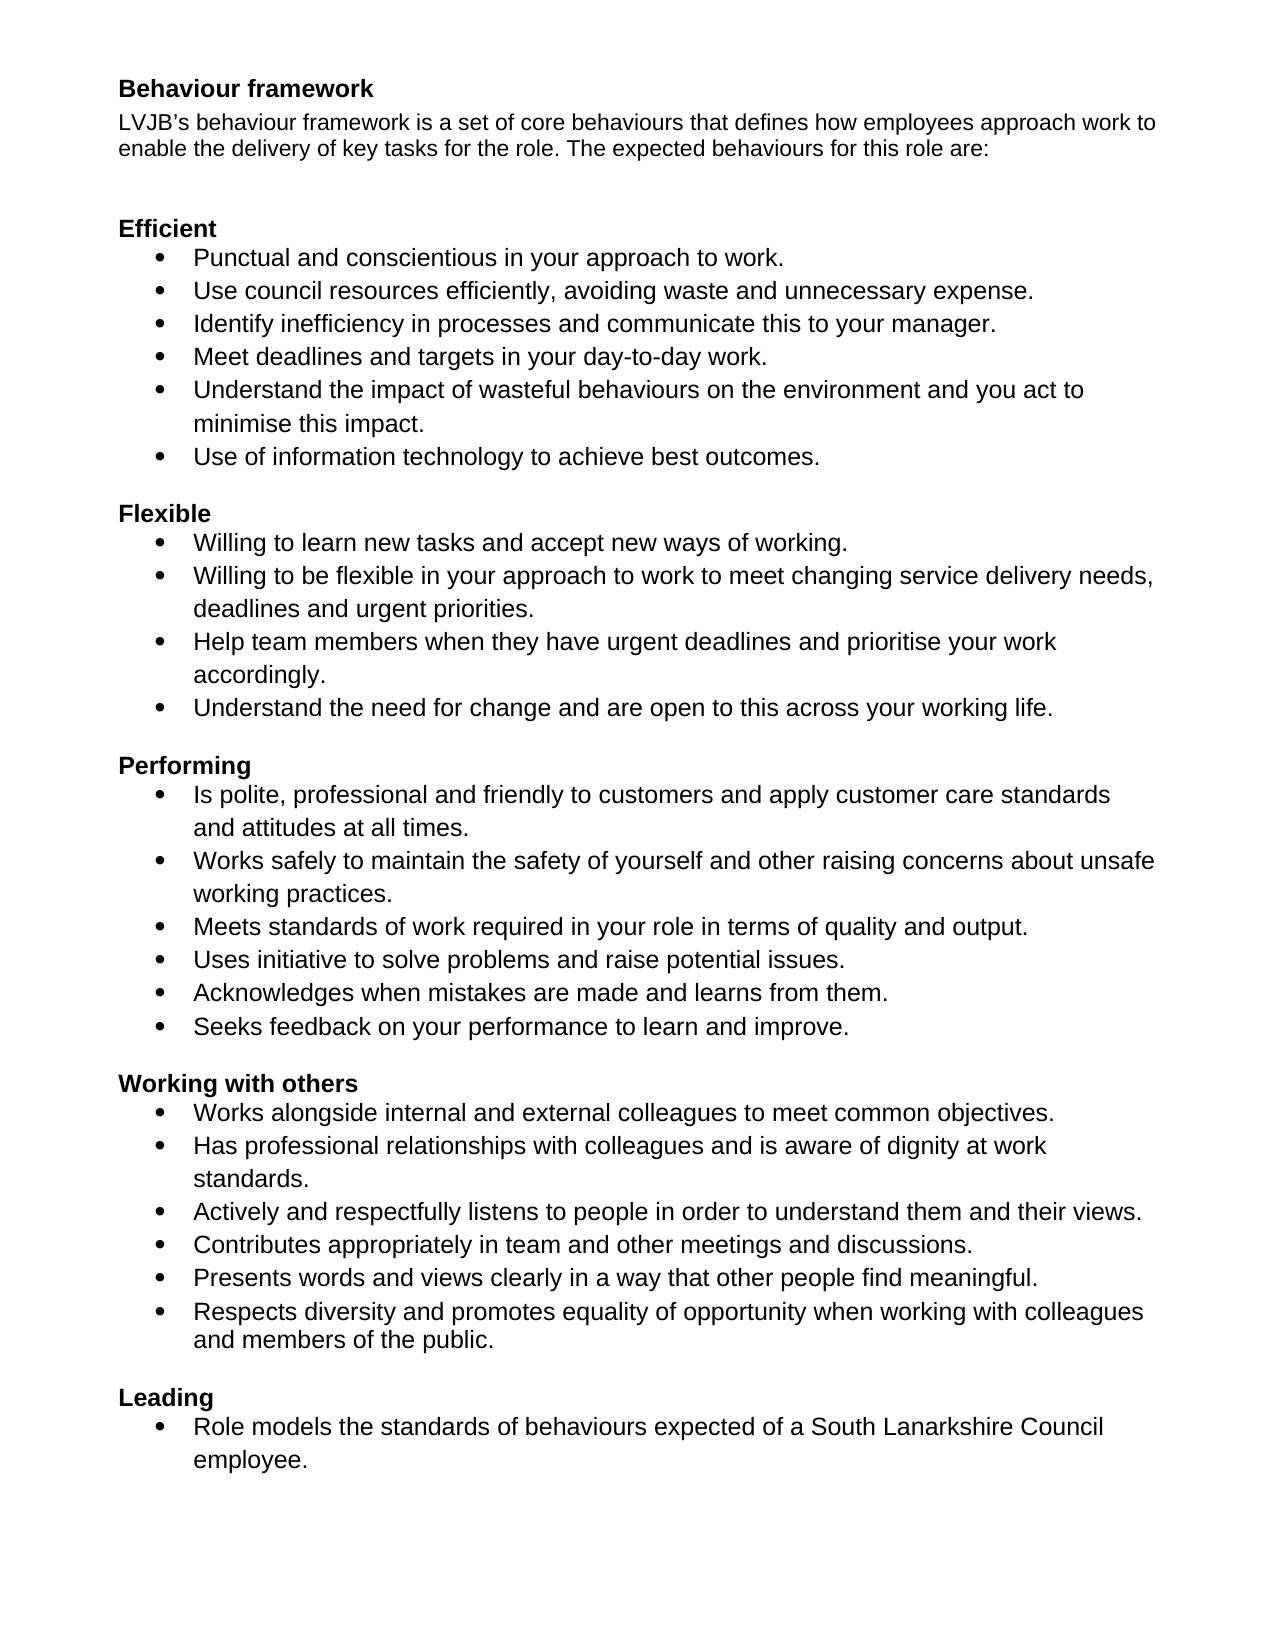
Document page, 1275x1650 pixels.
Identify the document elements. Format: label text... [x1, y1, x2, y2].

list Presents words and views clearly in a way that other people find meaningful. [156, 1263, 1157, 1292]
list Works safely to maintain the safety of yourself and other raising concerns about unsafe working practices. [156, 846, 1157, 908]
list Acknowledges when mistakes are made and learns from them. [156, 978, 1157, 1007]
list Role models the standards of behaviours expected of a South Lanarkshire Council employee. [156, 1412, 1157, 1473]
list Has professional relationships with colleagues and is aware of dignity at work standards. [156, 1131, 1157, 1193]
list Use of information technology to achieve best outcomes. [156, 442, 1157, 471]
text Leading [118, 1383, 1157, 1412]
list Meets standards of work required in your role in terms of quality and output. [156, 912, 1157, 941]
subtitle Behaviour framework [118, 74, 1157, 103]
list Understand the impact of wasteful behaviours on the environment and you act to minimise this impact. [156, 376, 1157, 437]
list Respects diversity and promotes equality of opportunity when working with colleagues and members of the public. [156, 1296, 1157, 1354]
list Willing to be flexible in your approach to work to meet changing service delivery needs, deadlines and urgent priorities. [156, 561, 1157, 623]
list Actively and respectfully listens to people in order to understand them and their views. [156, 1197, 1157, 1226]
text Working with others [118, 1069, 1157, 1098]
text LVJB’s behaviour framework is a set of core behaviours that defines how employees approach work to enable the delivery of key tasks for the role. The expected behaviours for this role are: [118, 109, 1157, 162]
list Help team members when they have urgent deadlines and prioritise your work accordingly. [156, 627, 1157, 689]
list Uses initiative to solve problems and raise potential issues. [156, 945, 1157, 974]
list Meet deadlines and targets in your day-to-day work. [156, 342, 1157, 371]
list Identify inefficiency in processes and communicate this to your manager. [156, 309, 1157, 338]
list Works alongside internal and external colleagues to meet common objectives. [156, 1098, 1157, 1127]
text Efficient [118, 214, 1157, 243]
list Use council resources efficiently, avoiding waste and unnecessary expense. [156, 276, 1157, 305]
list Is polite, professional and friendly to customers and apply customer care standards and attitudes at all times. [156, 780, 1157, 842]
list Willing to learn new tasks and accept new ways of working. [156, 528, 1157, 557]
list Seeks feedback on your performance to learn and improve. [156, 1011, 1157, 1040]
text Performing [118, 751, 1157, 780]
list Punctual and conscientious in your approach to work. [156, 243, 1157, 272]
text Flexible [118, 499, 1157, 528]
list Understand the need for change and are open to this across your working life. [156, 693, 1157, 722]
list Contributes appropriately in team and other meetings and discussions. [156, 1230, 1157, 1259]
